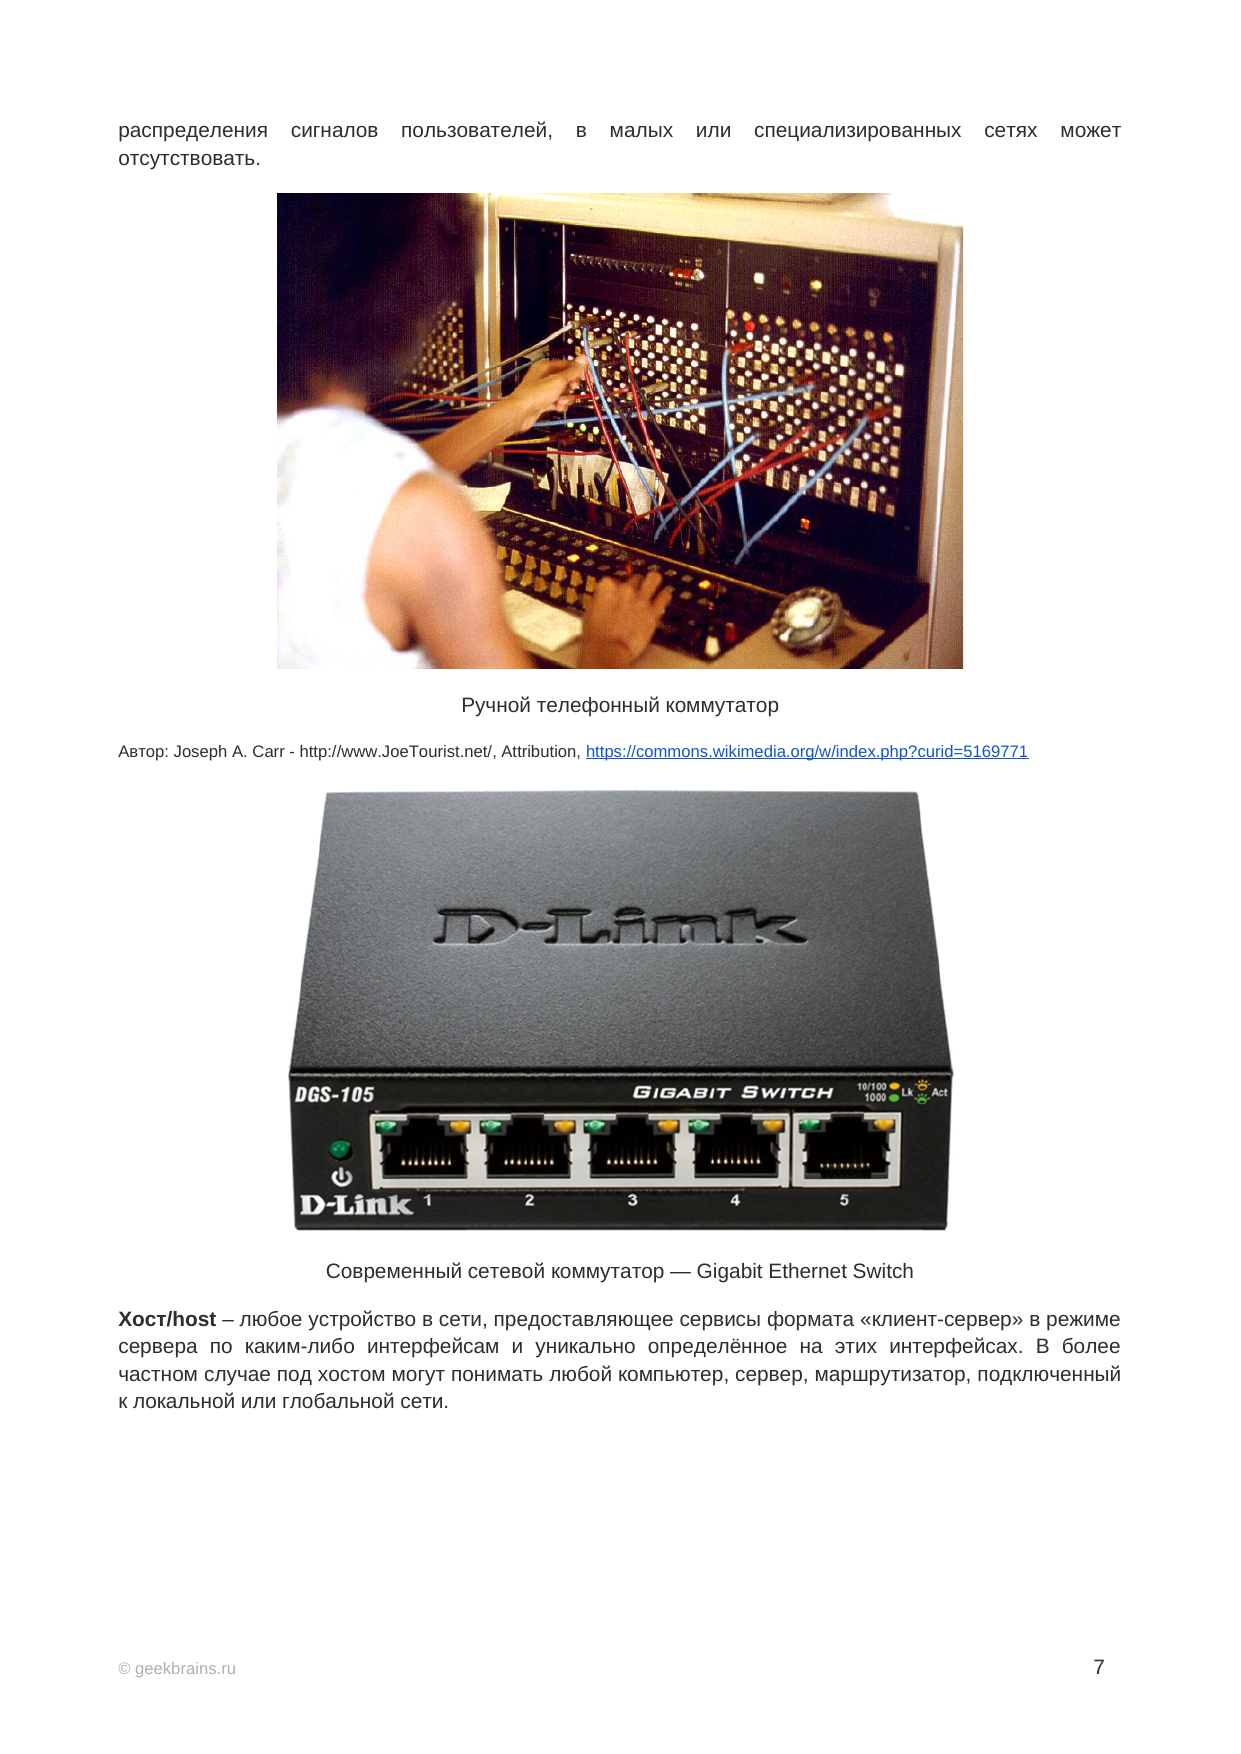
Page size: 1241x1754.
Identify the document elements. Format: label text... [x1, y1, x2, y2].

text Ручной телефонный коммутатор [118, 693, 1122, 717]
text распределения сигналов пользователей, в малых или специализированных сетях может отсутствовать. [118, 118, 1122, 169]
picture [282, 784, 958, 1235]
picture [277, 193, 964, 669]
text Хост/host – любое устройство в сети, предоставляющее сервисы формата «клиент-сервер» в режиме сервера по каким-либо интерфейсам и уникально определённое на этих интерфейсах. В более частном случае под хостом могут понимать любой компьютер, сервер, маршрутизатор, подключенный к локальной или глобальной сети. [118, 1307, 1122, 1413]
text Автор: Joseph A. Carr - http://www.JoeTourist.net/, Attribution, https://commons.wikimedia.org/w/index.php?curid=5169771 [118, 741, 1122, 761]
text Современный сетевой коммутатор — Gigabit Ethernet Switch [118, 1258, 1122, 1282]
